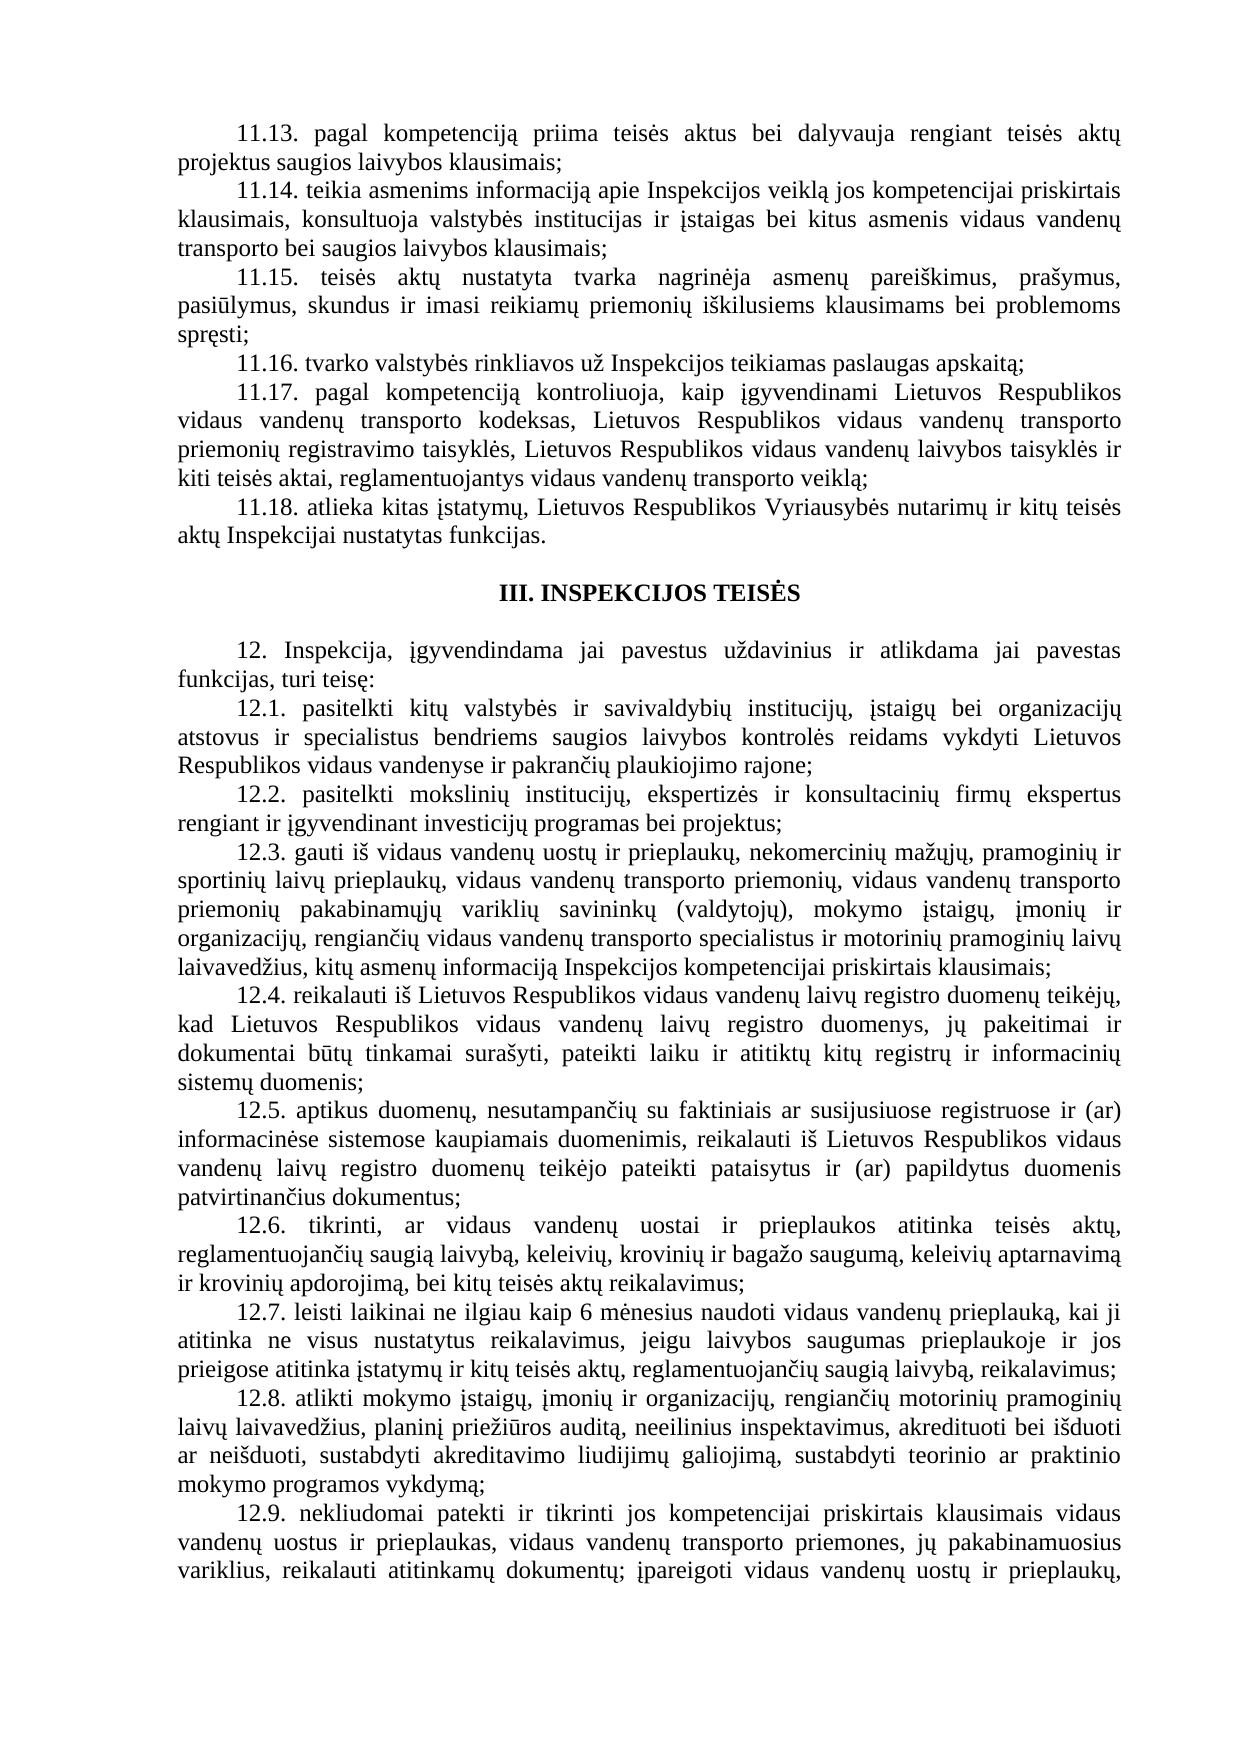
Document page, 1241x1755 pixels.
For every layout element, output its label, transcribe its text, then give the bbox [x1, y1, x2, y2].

text 12.6. tikrinti, ar vidaus vandenų uostai ir prieplaukos atitinka teisės aktų, reglamentuojančių saugią laivybą, keleivių, krovinių ir bagažo saugumą, keleivių aptarnavimą ir krovinių apdorojimą, bei kitų teisės aktų reikalavimus; [177, 1211, 1122, 1297]
text 11.13. pagal kompetenciją priima teisės aktus bei dalyvauja rengiant teisės aktų projektus saugios laivybos klausimais; [177, 118, 1122, 176]
text 11.17. pagal kompetenciją kontroliuoja, kaip įgyvendinami Lietuvos Respublikos vidaus vandenų transporto kodeksas, Lietuvos Respublikos vidaus vandenų transporto priemonių registravimo taisyklės, Lietuvos Respublikos vidaus vandenų laivybos taisyklės ir kiti teisės aktai, reglamentuojantys vidaus vandenų transporto veiklą; [177, 377, 1122, 492]
text 12.8. atlikti mokymo įstaigų, įmonių ir organizacijų, rengiančių motorinių pramoginių laivų laivavedžius, planinį priežiūros auditą, neeilinius inspektavimus, akredituoti bei išduoti ar neišduoti, sustabdyti akreditavimo liudijimų galiojimą, sustabdyti teorinio ar praktinio mokymo programos vykdymą; [177, 1383, 1122, 1498]
text 12.1. pasitelkti kitų valstybės ir savivaldybių institucijų, įstaigų bei organizacijų atstovus ir specialistus bendriems saugios laivybos kontrolės reidams vykdyti Lietuvos Respublikos vidaus vandenyse ir pakrančių plaukiojimo rajone; [177, 693, 1122, 779]
text 12. Inspekcija, įgyvendindama jai pavestus uždavinius ir atlikdama jai pavestas funkcijas, turi teisę: [177, 636, 1122, 693]
text 12.7. leisti laikinai ne ilgiau kaip 6 mėnesius naudoti vidaus vandenų prieplauką, kai ji atitinka ne visus nustatytus reikalavimus, jeigu laivybos saugumas prieplaukoje ir jos prieigose atitinka įstatymų ir kitų teisės aktų, reglamentuojančių saugią laivybą, reikalavimus; [177, 1297, 1122, 1383]
text 12.2. pasitelkti mokslinių institucijų, ekspertizės ir konsultacinių firmų ekspertus rengiant ir įgyvendinant investicijų programas bei projektus; [177, 779, 1122, 837]
text 11.18. atlieka kitas įstatymų, Lietuvos Respublikos Vyriausybės nutarimų ir kitų teisės aktų Inspekcijai nustatytas funkcijas. [177, 492, 1122, 549]
text 12.9. nekliudomai patekti ir tikrinti jos kompetencijai priskirtais klausimais vidaus vandenų uostus ir prieplaukas, vidaus vandenų transporto priemones, jų pakabinamuosius variklius, reikalauti atitinkamų dokumentų; įpareigoti vidaus vandenų uostų ir prieplaukų, [177, 1498, 1122, 1584]
text 11.16. tvarko valstybės rinkliavos už Inspekcijos teikiamas paslaugas apskaitą; [177, 348, 1122, 377]
text 11.14. teikia asmenims informaciją apie Inspekcijos veiklą jos kompetencijai priskirtais klausimais, konsultuoja valstybės institucijas ir įstaigas bei kitus asmenis vidaus vandenų transporto bei saugios laivybos klausimais; [177, 176, 1122, 262]
text 12.4. reikalauti iš Lietuvos Respublikos vidaus vandenų laivų registro duomenų teikėjų, kad Lietuvos Respublikos vidaus vandenų laivų registro duomenys, jų pakeitimai ir dokumentai būtų tinkamai surašyti, pateikti laiku ir atitiktų kitų registrų ir informacinių sistemų duomenis; [177, 981, 1122, 1096]
text 11.15. teisės aktų nustatyta tvarka nagrinėja asmenų pareiškimus, prašymus, pasiūlymus, skundus ir imasi reikiamų priemonių iškilusiems klausimams bei problemoms spręsti; [177, 262, 1122, 348]
text 12.3. gauti iš vidaus vandenų uostų ir prieplaukų, nekomercinių mažųjų, pramoginių ir sportinių laivų prieplaukų, vidaus vandenų transporto priemonių, vidaus vandenų transporto priemonių pakabinamųjų variklių savininkų (valdytojų), mokymo įstaigų, įmonių ir organizacijų, rengiančių vidaus vandenų transporto specialistus ir motorinių pramoginių laivų laivavedžius, kitų asmenų informaciją Inspekcijos kompetencijai priskirtais klausimais; [177, 837, 1122, 981]
text III. INSPEKCIJOS TEISĖS [177, 578, 1122, 607]
text 12.5. aptikus duomenų, nesutampančių su faktiniais ar susijusiuose registruose ir (ar) informacinėse sistemose kaupiamais duomenimis, reikalauti iš Lietuvos Respublikos vidaus vandenų laivų registro duomenų teikėjo pateikti pataisytus ir (ar) papildytus duomenis patvirtinančius dokumentus; [177, 1096, 1122, 1211]
